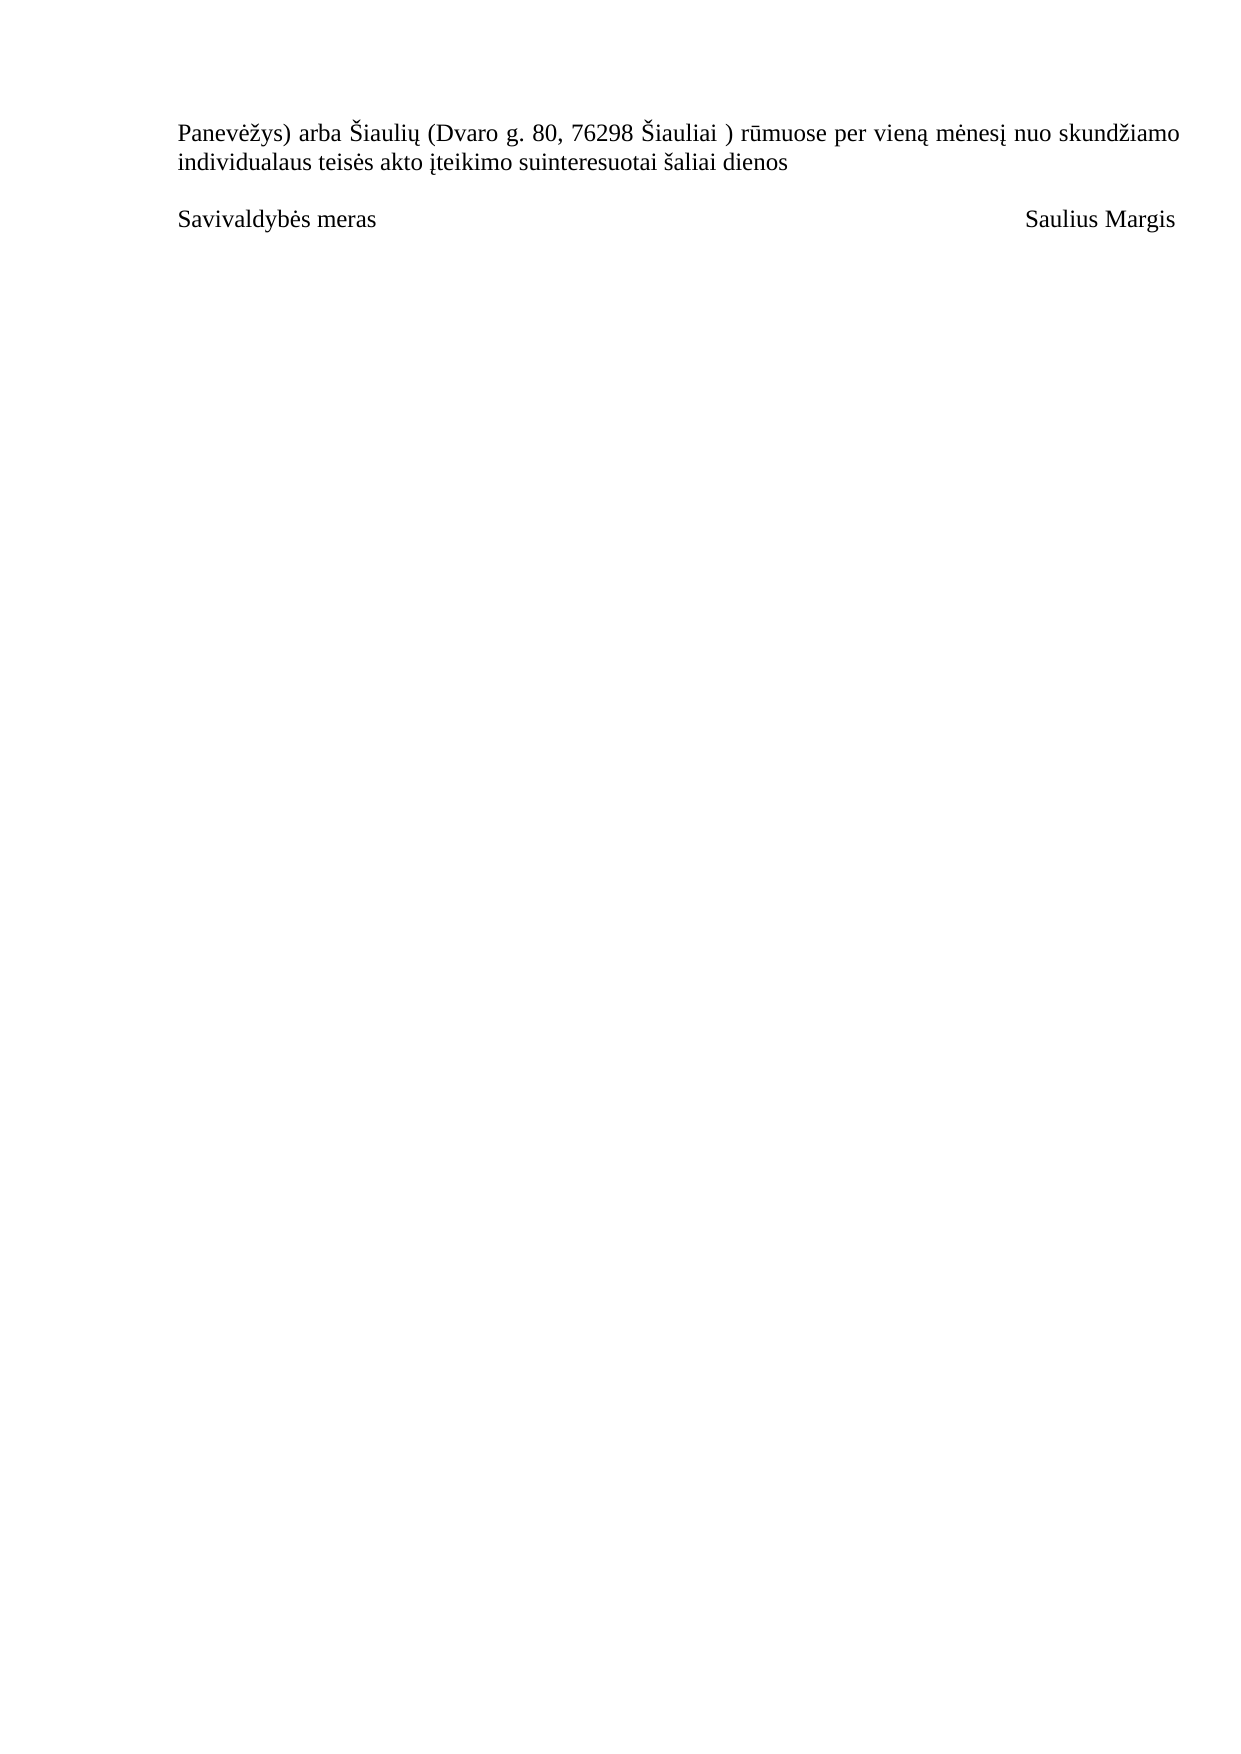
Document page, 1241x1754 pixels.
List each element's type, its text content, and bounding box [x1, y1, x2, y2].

text Panevėžys) arba Šiaulių (Dvaro g. 80, 76298 Šiauliai ) rūmuose per vieną mėnesį nuo skundžiamo individualaus teisės akto įteikimo suinteresuotai šaliai dienos [177, 118, 1181, 204]
text Savivaldybės meras Saulius Margis [177, 204, 1181, 233]
